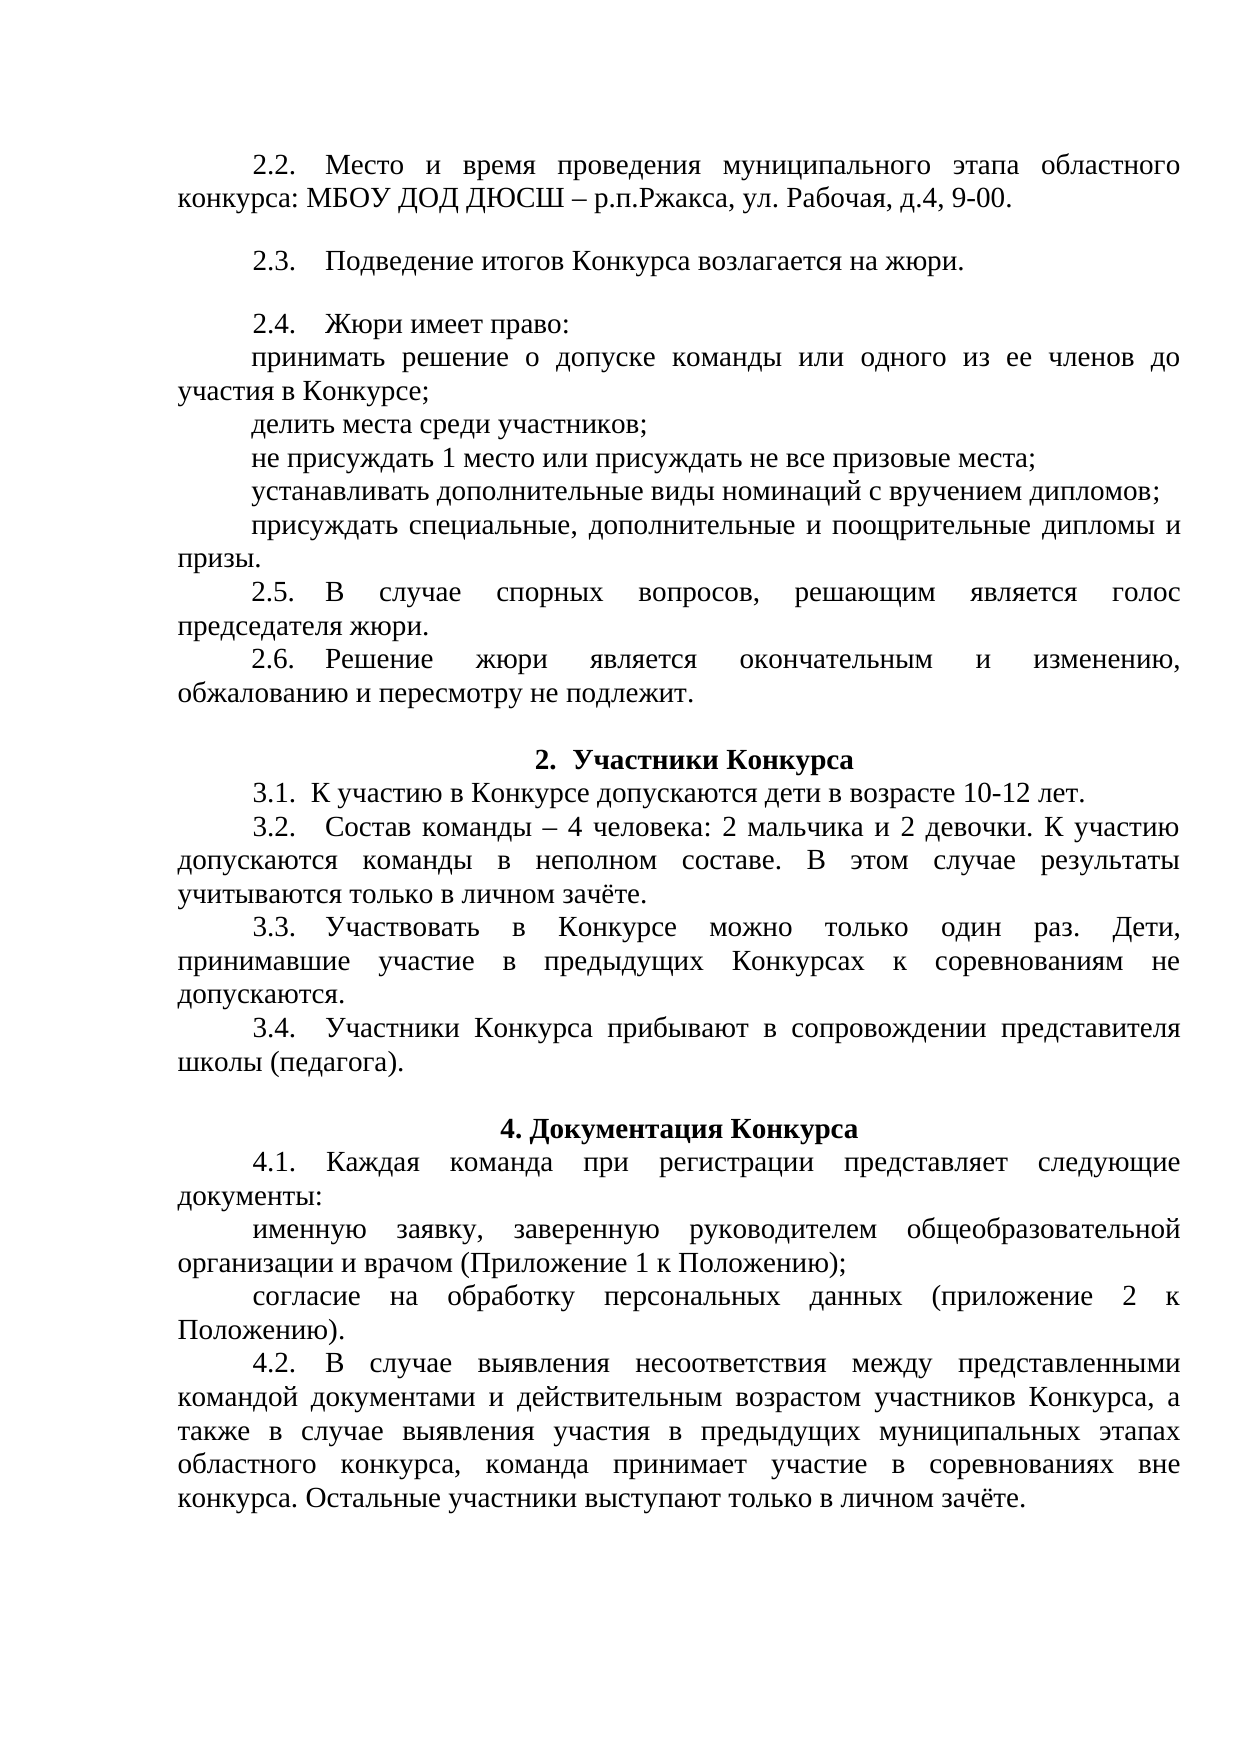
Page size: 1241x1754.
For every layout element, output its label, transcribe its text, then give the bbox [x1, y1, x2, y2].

text 2.5. В случае спорных вопросов, решающим является голос председателя жюри. [177, 574, 1181, 641]
text 4. Документация Конкурса [177, 1111, 1181, 1144]
text 3.2. Состав команды – 4 человека: 2 мальчика и 2 девочки. К участию допускаются команды в неполном составе. В этом случае результаты учитываются только в личном зачёте. [177, 809, 1181, 909]
text принимать решение о допуске команды или одного из ее членов до участия в Конкурсе; [177, 339, 1181, 406]
text устанавливать дополнительные виды номинаций с вручением дипломов; [177, 473, 1181, 507]
text 3.3. Участвовать в Конкурсе можно только один раз. Дети, принимавшие участие в предыдущих Конкурсах к соревнованиям не допускаются. [177, 909, 1181, 1010]
text 2.2. Место и время проведения муниципального этапа областного конкурса: МБОУ ДОД ДЮСШ – р.п.Ржакса, ул. Рабочая, д.4, 9-00. [177, 147, 1181, 214]
text 2.6. Решение жюри является окончательным и изменению, обжалованию и пересмотру не подлежит. [177, 641, 1181, 708]
text 4.2. В случае выявления несоответствия между представленными командой документами и действительным возрастом участников Конкурса, а также в случае выявления участия в предыдущих муниципальных этапах областного конкурса, команда принимает участие в соревнованиях вне конкурса. Остальные участники выступают только в личном зачёте. [177, 1346, 1181, 1513]
text согласие на обработку персональных данных (приложение 2 к Положению). [177, 1278, 1181, 1346]
text 3.1. К участию в Конкурсе допускаются дети в возрасте 10-12 лет. [177, 775, 1181, 809]
text 2.4. Жюри имеет право: [177, 306, 1181, 339]
text не присуждать 1 место или присуждать не все призовые места; [177, 440, 1181, 473]
text именную заявку, заверенную руководителем общеобразовательной организации и врачом (Приложение 1 к Положению); [177, 1211, 1181, 1278]
text делить места среди участников; [177, 406, 1181, 440]
text 4.1. Каждая команда при регистрации представляет следующие документы: [177, 1144, 1181, 1211]
list Участники Конкурса [215, 742, 1181, 775]
text присуждать специальные, дополнительные и поощрительные дипломы и призы. [177, 507, 1181, 574]
text 2.3. Подведение итогов Конкурса возлагается на жюри. [177, 243, 1181, 277]
text 3.4. Участники Конкурса прибывают в сопровождении представителя школы (педагога). [177, 1010, 1181, 1077]
